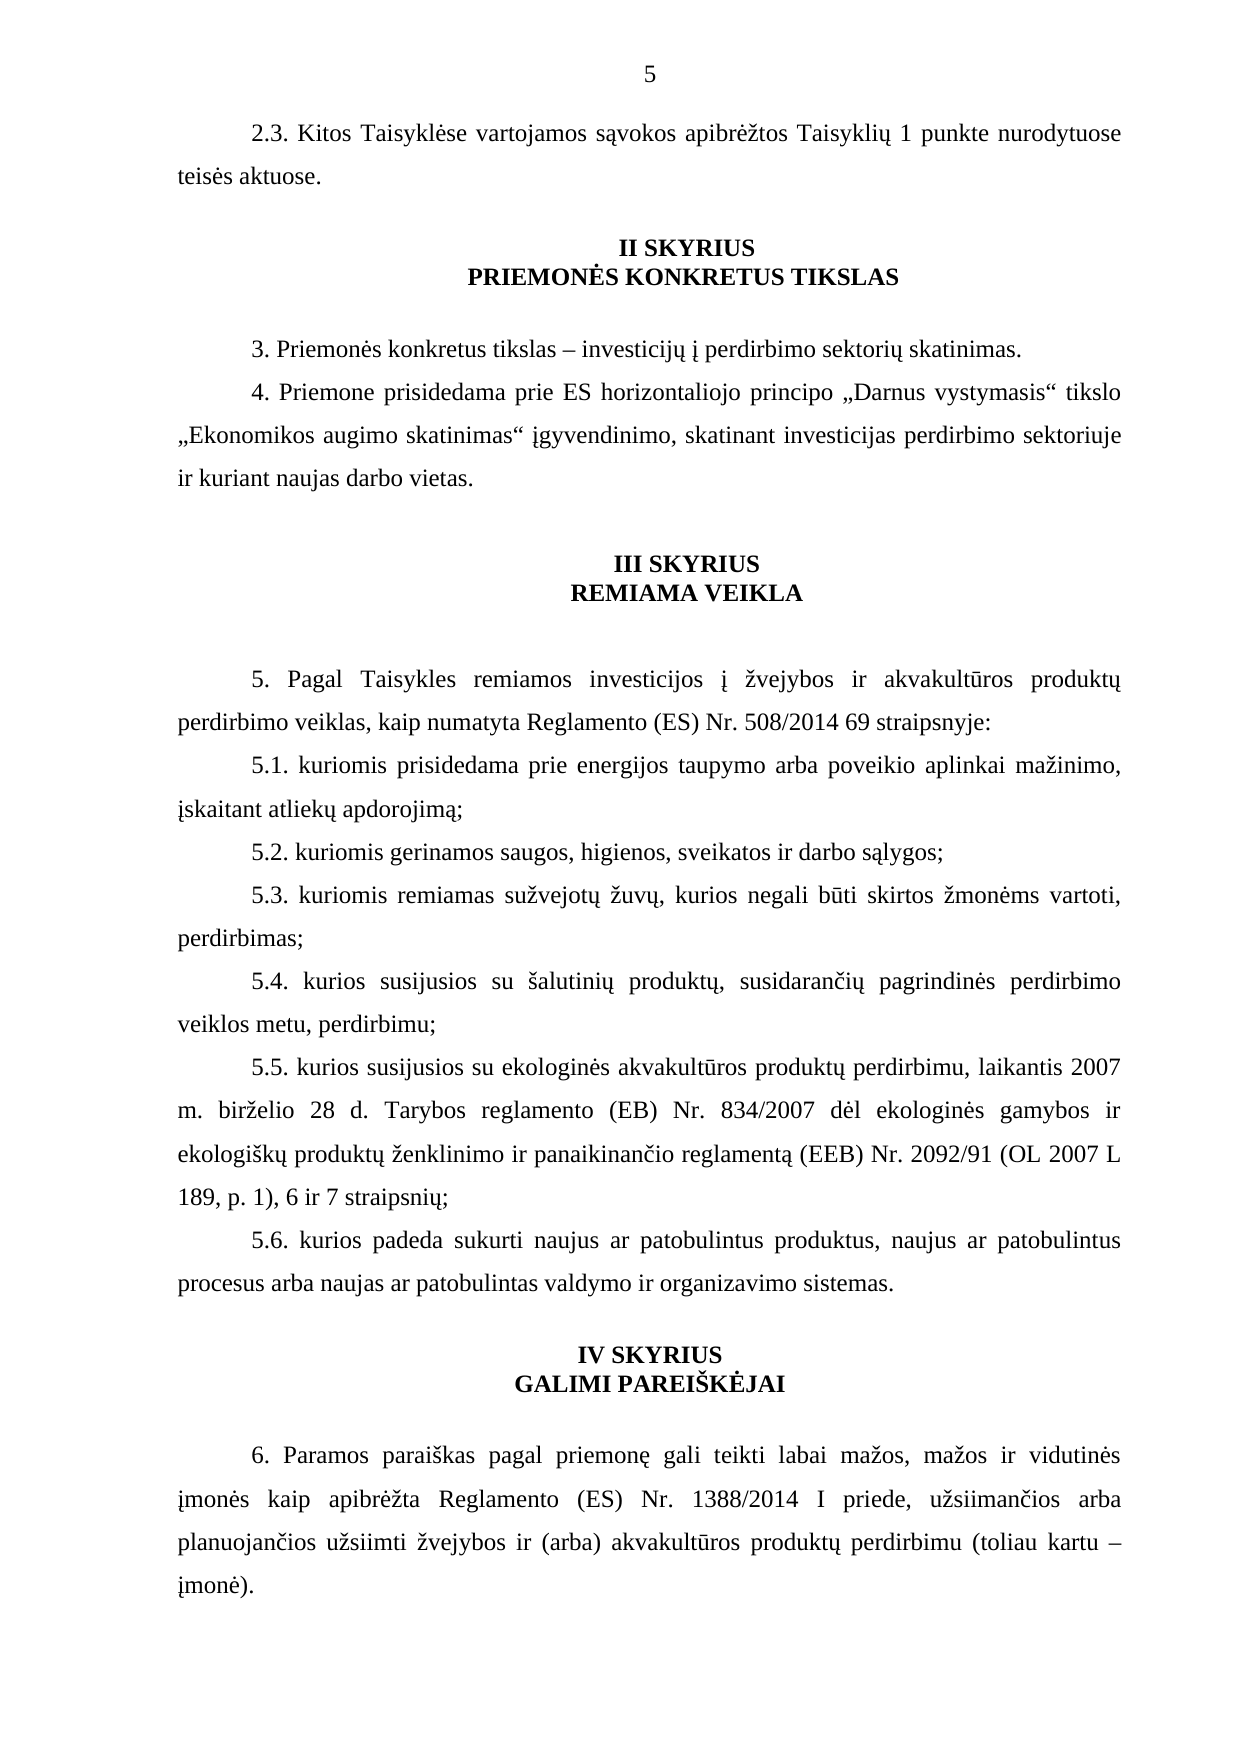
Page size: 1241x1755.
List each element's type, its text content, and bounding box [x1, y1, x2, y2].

text 5.6. kurios padeda sukurti naujus ar patobulintus produktus, naujus ar patobulintus procesus arba naujas ar patobulintas valdymo ir organizavimo sistemas. [177, 1225, 1122, 1297]
text REMIAMA VEIKLA [177, 578, 1122, 607]
text 5.2. kuriomis gerinamos saugos, higienos, sveikatos ir darbo sąlygos; [177, 837, 1122, 866]
text GALIMI pareiškėjai [177, 1369, 1122, 1397]
text 5.4. kurios susijusios su šalutinių produktų, susidarančių pagrindinės perdirbimo veiklos metu, perdirbimu; [177, 966, 1122, 1038]
text 3. Priemonės konkretus tikslas – investicijų į perdirbimo sektorių skatinimas. [177, 334, 1122, 362]
text 5. Pagal Taisykles remiamos investicijos į žvejybos ir akvakultūros produktų perdirbimo veiklas, kaip numatyta Reglamento (ES) Nr. 508/2014 69 straipsnyje: [177, 664, 1122, 736]
text 6. Paramos paraiškas pagal priemonę gali teikti labai mažos, mažos ir vidutinės įmonės kaip apibrėžta Reglamento (ES) Nr. 1388/2014 I priede, užsiimančios arba planuojančios užsiimti žvejybos ir (arba) akvakultūros produktų perdirbimu (toliau kartu – įmonė). [177, 1441, 1122, 1599]
text 5.3. kuriomis remiamas sužvejotų žuvų, kurios negali būti skirtos žmonėms vartoti, perdirbimas; [177, 880, 1122, 952]
text PRIEMONĖS KONKRETUS TIKSLAS [177, 262, 1122, 291]
text III SKYRIUS [177, 549, 1122, 578]
text IV SKYRIUS [177, 1340, 1122, 1369]
text 2.3. Kitos Taisyklėse vartojamos sąvokos apibrėžtos Taisyklių 1 punkte nurodytuose teisės aktuose. [177, 118, 1122, 190]
text 4. Priemone prisidedama prie ES horizontaliojo principo „Darnus vystymasis“ tikslo „Ekonomikos augimo skatinimas“ įgyvendinimo, skatinant investicijas perdirbimo sektoriuje ir kuriant naujas darbo vietas. [177, 377, 1122, 492]
text 5.5. kurios susijusios su ekologinės akvakultūros produktų perdirbimu, laikantis 2007 m. birželio 28 d. Tarybos reglamento (EB) Nr. 834/2007 dėl ekologinės gamybos ir ekologiškų produktų ženklinimo ir panaikinančio reglamentą (EEB) Nr. 2092/91 (OL 2007 L 189, p. 1), 6 ir 7 straipsnių; [177, 1052, 1122, 1211]
text 5.1. kuriomis prisidedama prie energijos taupymo arba poveikio aplinkai mažinimo, įskaitant atliekų apdorojimą; [177, 751, 1122, 822]
text II SKYRIUS [177, 233, 1122, 262]
